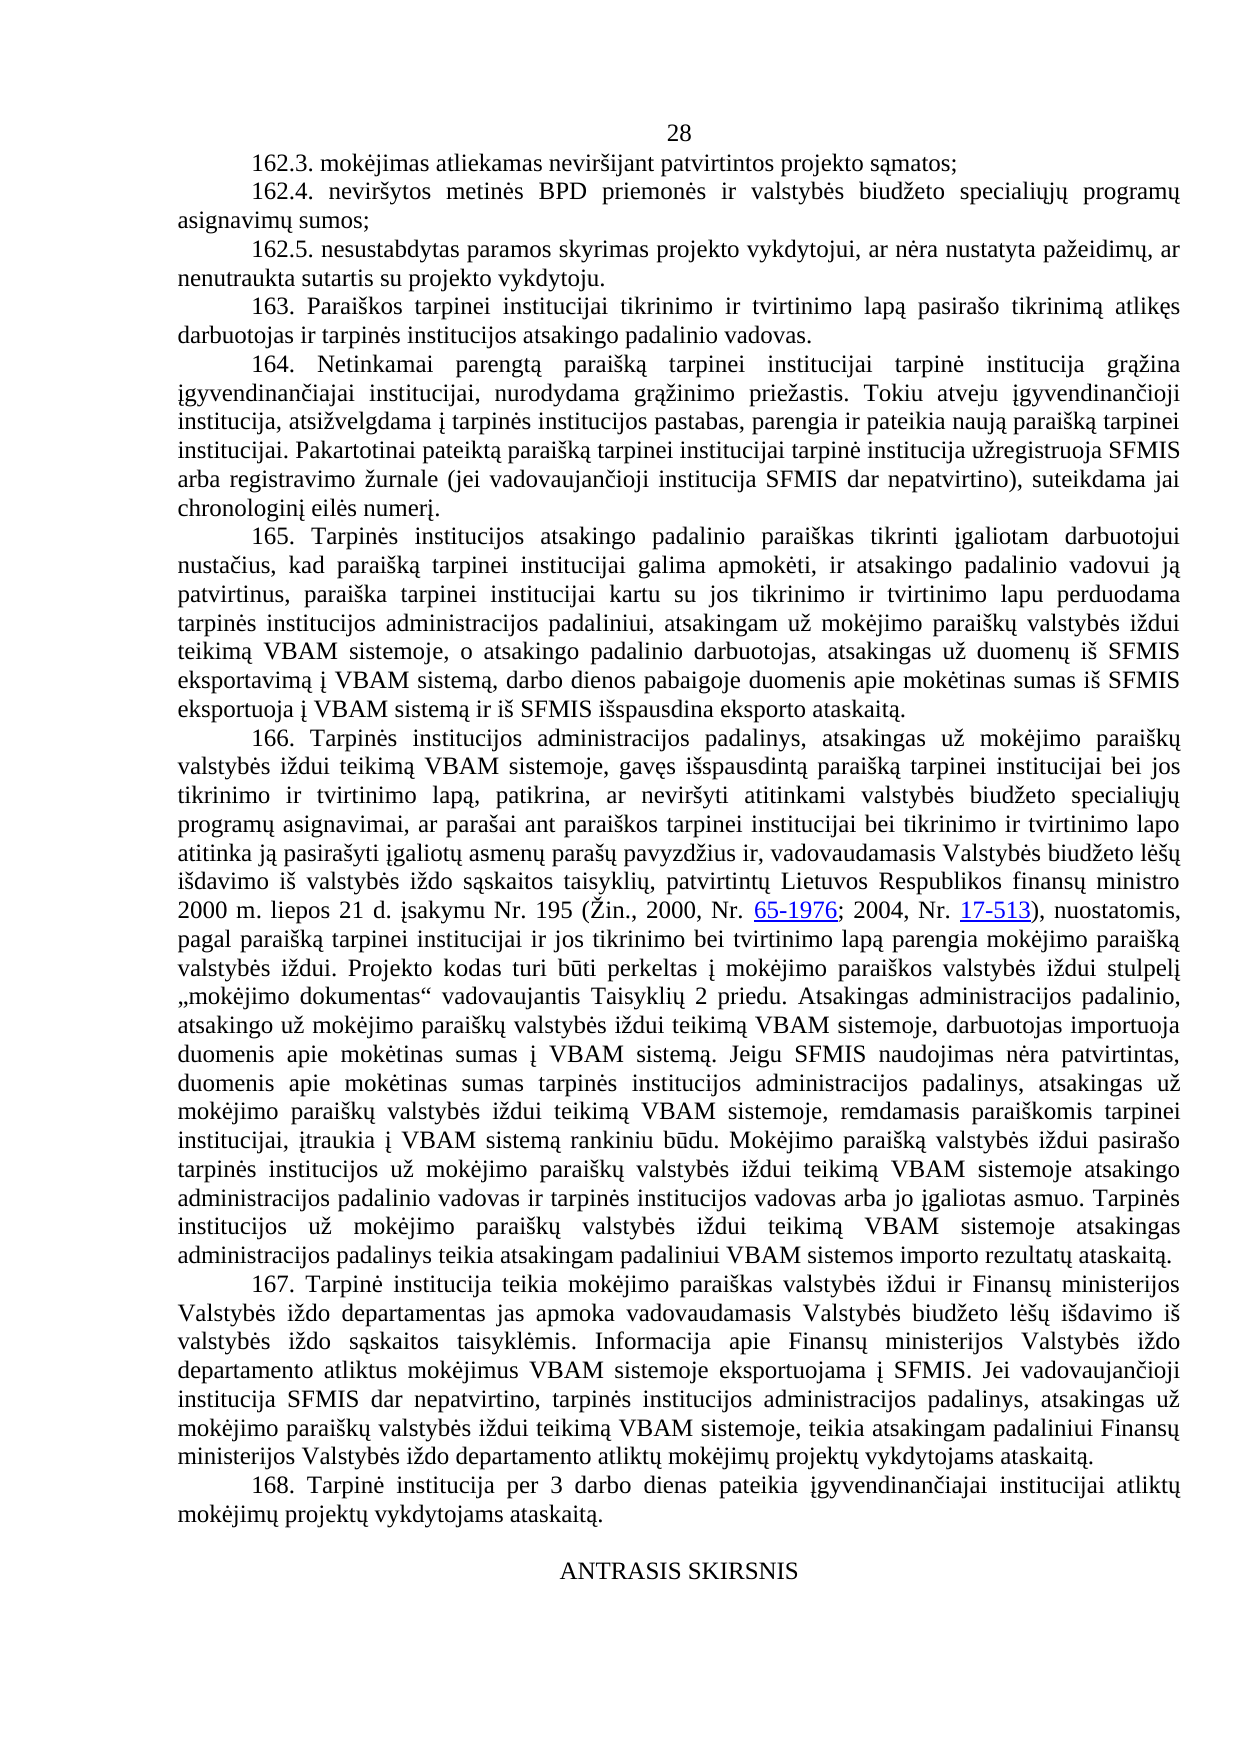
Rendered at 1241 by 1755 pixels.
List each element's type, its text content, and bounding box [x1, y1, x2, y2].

text ANTRASIS SKIRSNIS [177, 1556, 1181, 1585]
text 162.4. neviršytos metinės BPD priemonės ir valstybės biudžeto specialiųjų programų asignavimų sumos; [177, 176, 1181, 234]
text 166. Tarpinės institucijos administracijos padalinys, atsakingas už mokėjimo paraiškų valstybės iždui teikimą VBAM sistemoje, gavęs išspausdintą paraišką tarpinei institucijai bei jos tikrinimo ir tvirtinimo lapą, patikrina, ar neviršyti atitinkami valstybės biudžeto specialiųjų programų asignavimai, ar parašai ant paraiškos tarpinei institucijai bei tikrinimo ir tvirtinimo lapo atitinka ją pasirašyti įgaliotų asmenų parašų pavyzdžius ir, vadovaudamasis Valstybės biudžeto lėšų išdavimo iš valstybės iždo sąskaitos taisyklių, patvirtintų Lietuvos Respublikos finansų ministro 2000 m. liepos 21 d. įsakymu Nr. 195 (Žin., 2000, Nr. 65-1976; 2004, Nr. 17-513), nuostatomis, pagal paraišką tarpinei institucijai ir jos tikrinimo bei tvirtinimo lapą parengia mokėjimo paraišką valstybės iždui. Projekto kodas turi būti perkeltas į mokėjimo paraiškos valstybės iždui stulpelį „mokėjimo dokumentas“ vadovaujantis Taisyklių 2 priedu. Atsakingas administracijos padalinio, atsakingo už mokėjimo paraiškų valstybės iždui teikimą VBAM sistemoje, darbuotojas importuoja duomenis apie mokėtinas sumas į VBAM sistemą. Jeigu SFMIS naudojimas nėra patvirtintas, duomenis apie mokėtinas sumas tarpinės institucijos administracijos padalinys, atsakingas už mokėjimo paraiškų valstybės iždui teikimą VBAM sistemoje, remdamasis paraiškomis tarpinei institucijai, įtraukia į VBAM sistemą rankiniu būdu. Mokėjimo paraišką valstybės iždui pasirašo tarpinės institucijos už mokėjimo paraiškų valstybės iždui teikimą VBAM sistemoje atsakingo administracijos padalinio vadovas ir tarpinės institucijos vadovas arba jo įgaliotas asmuo. Tarpinės institucijos už mokėjimo paraiškų valstybės iždui teikimą VBAM sistemoje atsakingas administracijos padalinys teikia atsakingam padaliniui VBAM sistemos importo rezultatų ataskaitą. [177, 723, 1181, 1269]
text 165. Tarpinės institucijos atsakingo padalinio paraiškas tikrinti įgaliotam darbuotojui nustačius, kad paraišką tarpinei institucijai galima apmokėti, ir atsakingo padalinio vadovui ją patvirtinus, paraiška tarpinei institucijai kartu su jos tikrinimo ir tvirtinimo lapu perduodama tarpinės institucijos administracijos padaliniui, atsakingam už mokėjimo paraiškų valstybės iždui teikimą VBAM sistemoje, o atsakingo padalinio darbuotojas, atsakingas už duomenų iš SFMIS eksportavimą į VBAM sistemą, darbo dienos pabaigoje duomenis apie mokėtinas sumas iš SFMIS eksportuoja į VBAM sistemą ir iš SFMIS išspausdina eksporto ataskaitą. [177, 521, 1181, 723]
text 164. Netinkamai parengtą paraišką tarpinei institucijai tarpinė institucija grąžina įgyvendinančiajai institucijai, nurodydama grąžinimo priežastis. Tokiu atveju įgyvendinančioji institucija, atsižvelgdama į tarpinės institucijos pastabas, parengia ir pateikia naują paraišką tarpinei institucijai. Pakartotinai pateiktą paraišką tarpinei institucijai tarpinė institucija užregistruoja SFMIS arba registravimo žurnale (jei vadovaujančioji institucija SFMIS dar nepatvirtino), suteikdama jai chronologinį eilės numerį. [177, 349, 1181, 521]
text 168. Tarpinė institucija per 3 darbo dienas pateikia įgyvendinančiajai institucijai atliktų mokėjimų projektų vykdytojams ataskaitą. [177, 1470, 1181, 1528]
text 167. Tarpinė institucija teikia mokėjimo paraiškas valstybės iždui ir Finansų ministerijos Valstybės iždo departamentas jas apmoka vadovaudamasis Valstybės biudžeto lėšų išdavimo iš valstybės iždo sąskaitos taisyklėmis. Informacija apie Finansų ministerijos Valstybės iždo departamento atliktus mokėjimus VBAM sistemoje eksportuojama į SFMIS. Jei vadovaujančioji institucija SFMIS dar nepatvirtino, tarpinės institucijos administracijos padalinys, atsakingas už mokėjimo paraiškų valstybės iždui teikimą VBAM sistemoje, teikia atsakingam padaliniui Finansų ministerijos Valstybės iždo departamento atliktų mokėjimų projektų vykdytojams ataskaitą. [177, 1269, 1181, 1470]
text 163. Paraiškos tarpinei institucijai tikrinimo ir tvirtinimo lapą pasirašo tikrinimą atlikęs darbuotojas ir tarpinės institucijos atsakingo padalinio vadovas. [177, 291, 1181, 349]
text 162.3. mokėjimas atliekamas neviršijant patvirtintos projekto sąmatos; [177, 148, 1181, 176]
text 162.5. nesustabdytas paramos skyrimas projekto vykdytojui, ar nėra nustatyta pažeidimų, ar nenutraukta sutartis su projekto vykdytoju. [177, 234, 1181, 291]
